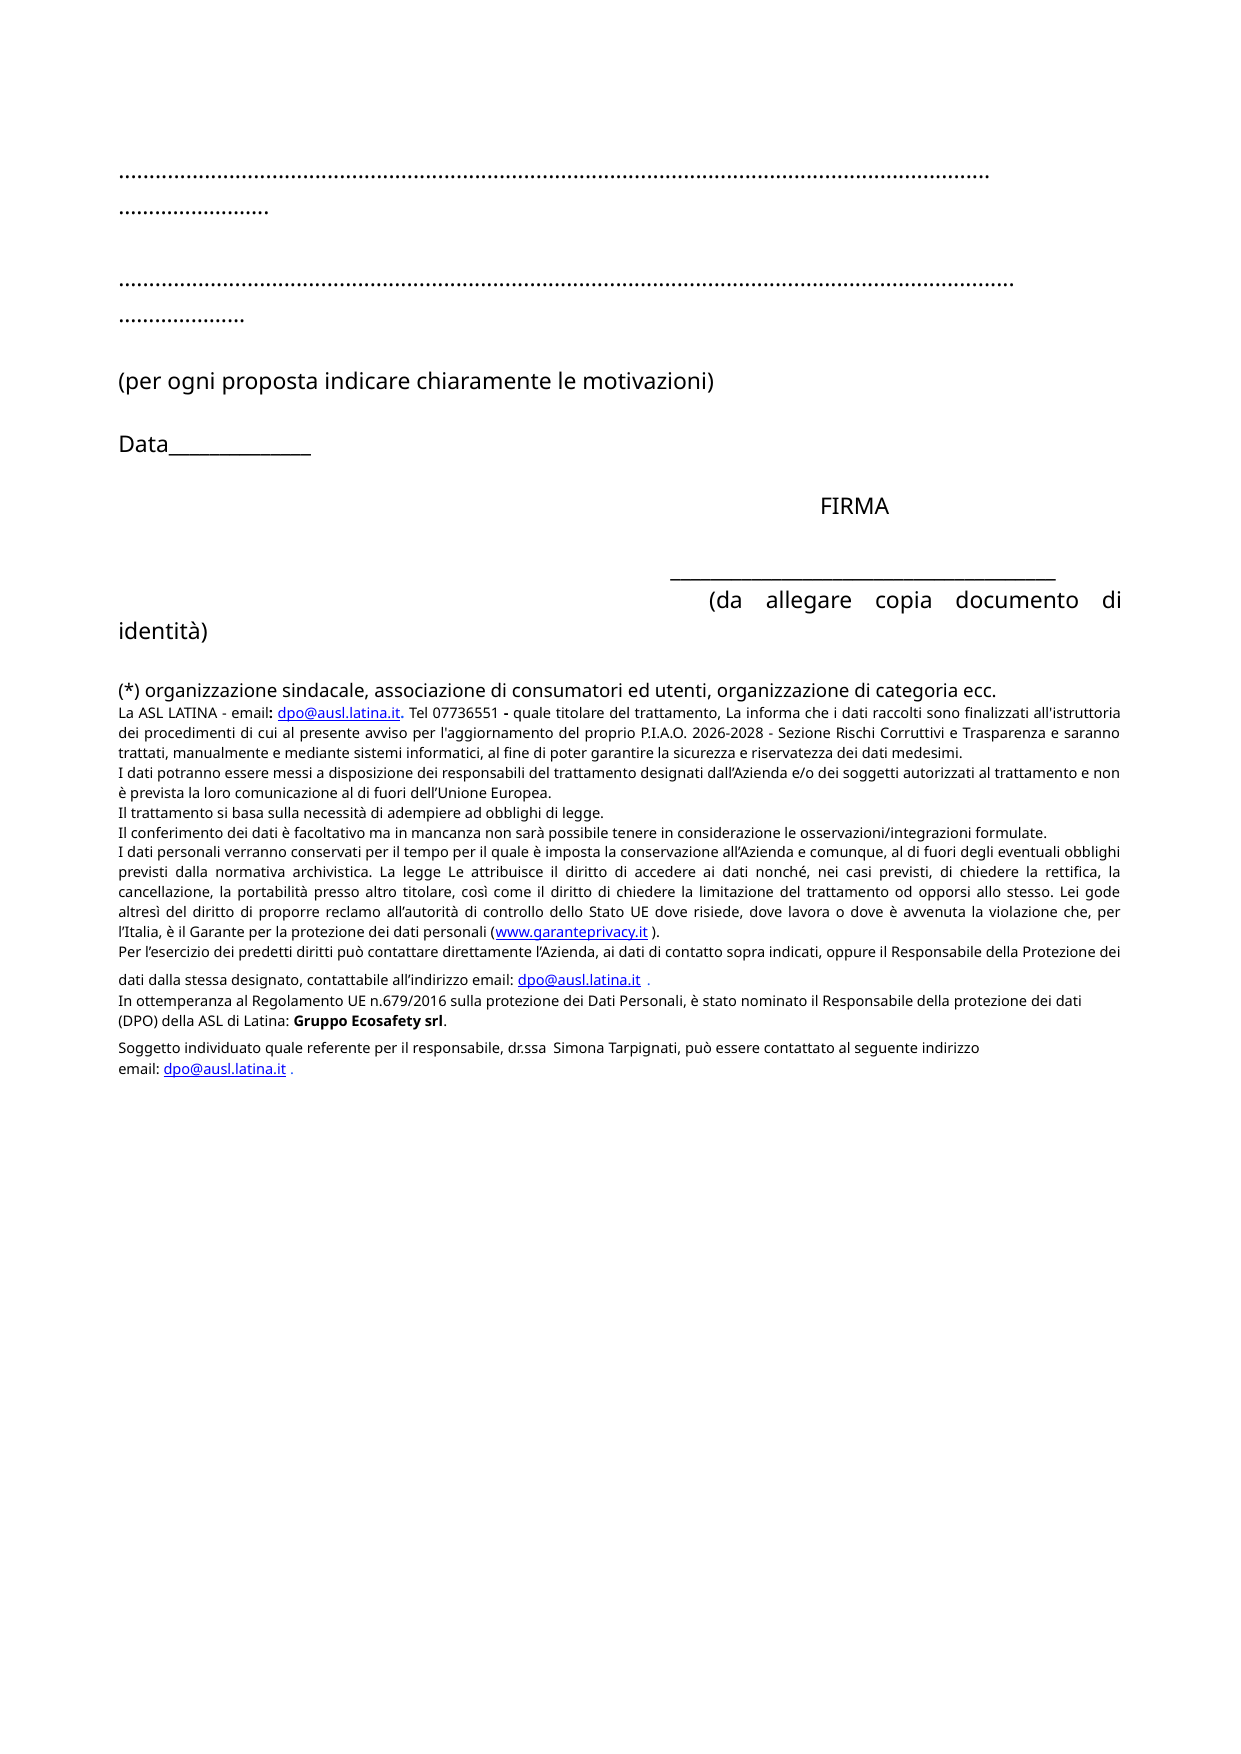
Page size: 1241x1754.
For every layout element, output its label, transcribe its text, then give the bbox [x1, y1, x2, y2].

text (*) organizzazione sindacale, associazione di consumatori ed utenti, organizzazione di categoria ecc. [118, 677, 1122, 703]
text Per l’esercizio dei predetti diritti può contattare direttamente l’Azienda, ai dati di contatto sopra indicati, oppure il Responsabile della Protezione dei dati dalla stessa designato, contattabile all’indirizzo email: dpo@ausl.latina.it . [118, 942, 1122, 990]
text (da allegare copia documento di identità) [118, 584, 1122, 646]
text Il trattamento si basa sulla necessità di adempiere ad obblighi di legge. [118, 802, 1122, 822]
text I dati potranno essere messi a disposizione dei responsabili del trattamento designati dall’Azienda e/o dei soggetti autorizzati al trattamento e non è prevista la loro comunicazione al di fuori dell’Unione Europea. [118, 763, 1122, 802]
text (per ogni proposta indicare chiaramente le motivazioni) [118, 365, 1122, 396]
text FIRMA [587, 490, 1122, 521]
text I dati personali verranno conservati per il tempo per il quale è imposta la conservazione all’Azienda e comunque, al di fuori degli eventuali obblighi previsti dalla normativa archivistica. La legge Le attribuisce il diritto di accedere ai dati nonché, nei casi previsti, di chiedere la rettifica, la cancellazione, la portabilità presso altro titolare, così come il diritto di chiedere la limitazione del trattamento od opporsi allo stesso. Lei gode altresì del diritto di proporre reclamo all’autorità di controllo dello Stato UE dove risiede, dove lavora o dove è avvenuta la violazione che, per l’Italia, è il Garante per la protezione dei dati personali (www.garanteprivacy.it ). [118, 842, 1122, 942]
text La ASL LATINA - email: dpo@ausl.latina.it. Tel 07736551 - quale titolare del trattamento, La informa che i dati raccolti sono finalizzati all'istruttoria dei procedimenti di cui al presente avviso per l'aggiornamento del proprio P.I.A.O. 2026-2028 - Sezione Rischi Corruttivi e Trasparenza e saranno trattati, manualmente e mediante sistemi informatici, al fine di poter garantire la sicurezza e riservatezza dei dati medesimi. [118, 703, 1122, 763]
text …...............................................................................................................................................………………… [118, 262, 1122, 329]
text Il conferimento dei dati è facoltativo ma in mancanza non sarà possibile tenere in considerazione le osservazioni/integrazioni formulate. [118, 822, 1122, 842]
text ______________________________________ [587, 552, 1122, 584]
text Data______________ [118, 427, 1122, 459]
text ..............................................................................................................................................……………………. [118, 154, 1122, 221]
text In ottemperanza al Regolamento UE n.679/2016 sulla protezione dei Dati Personali, è stato nominato il Responsabile della protezione dei dati (DPO) della ASL di Latina: Gruppo Ecosafety srl. Soggetto individuato quale referente per il responsabile, dr.ssa Simona Tarpignati, può essere contattato al seguente indirizzo email: dpo@ausl.latina.it . [118, 990, 1122, 1079]
